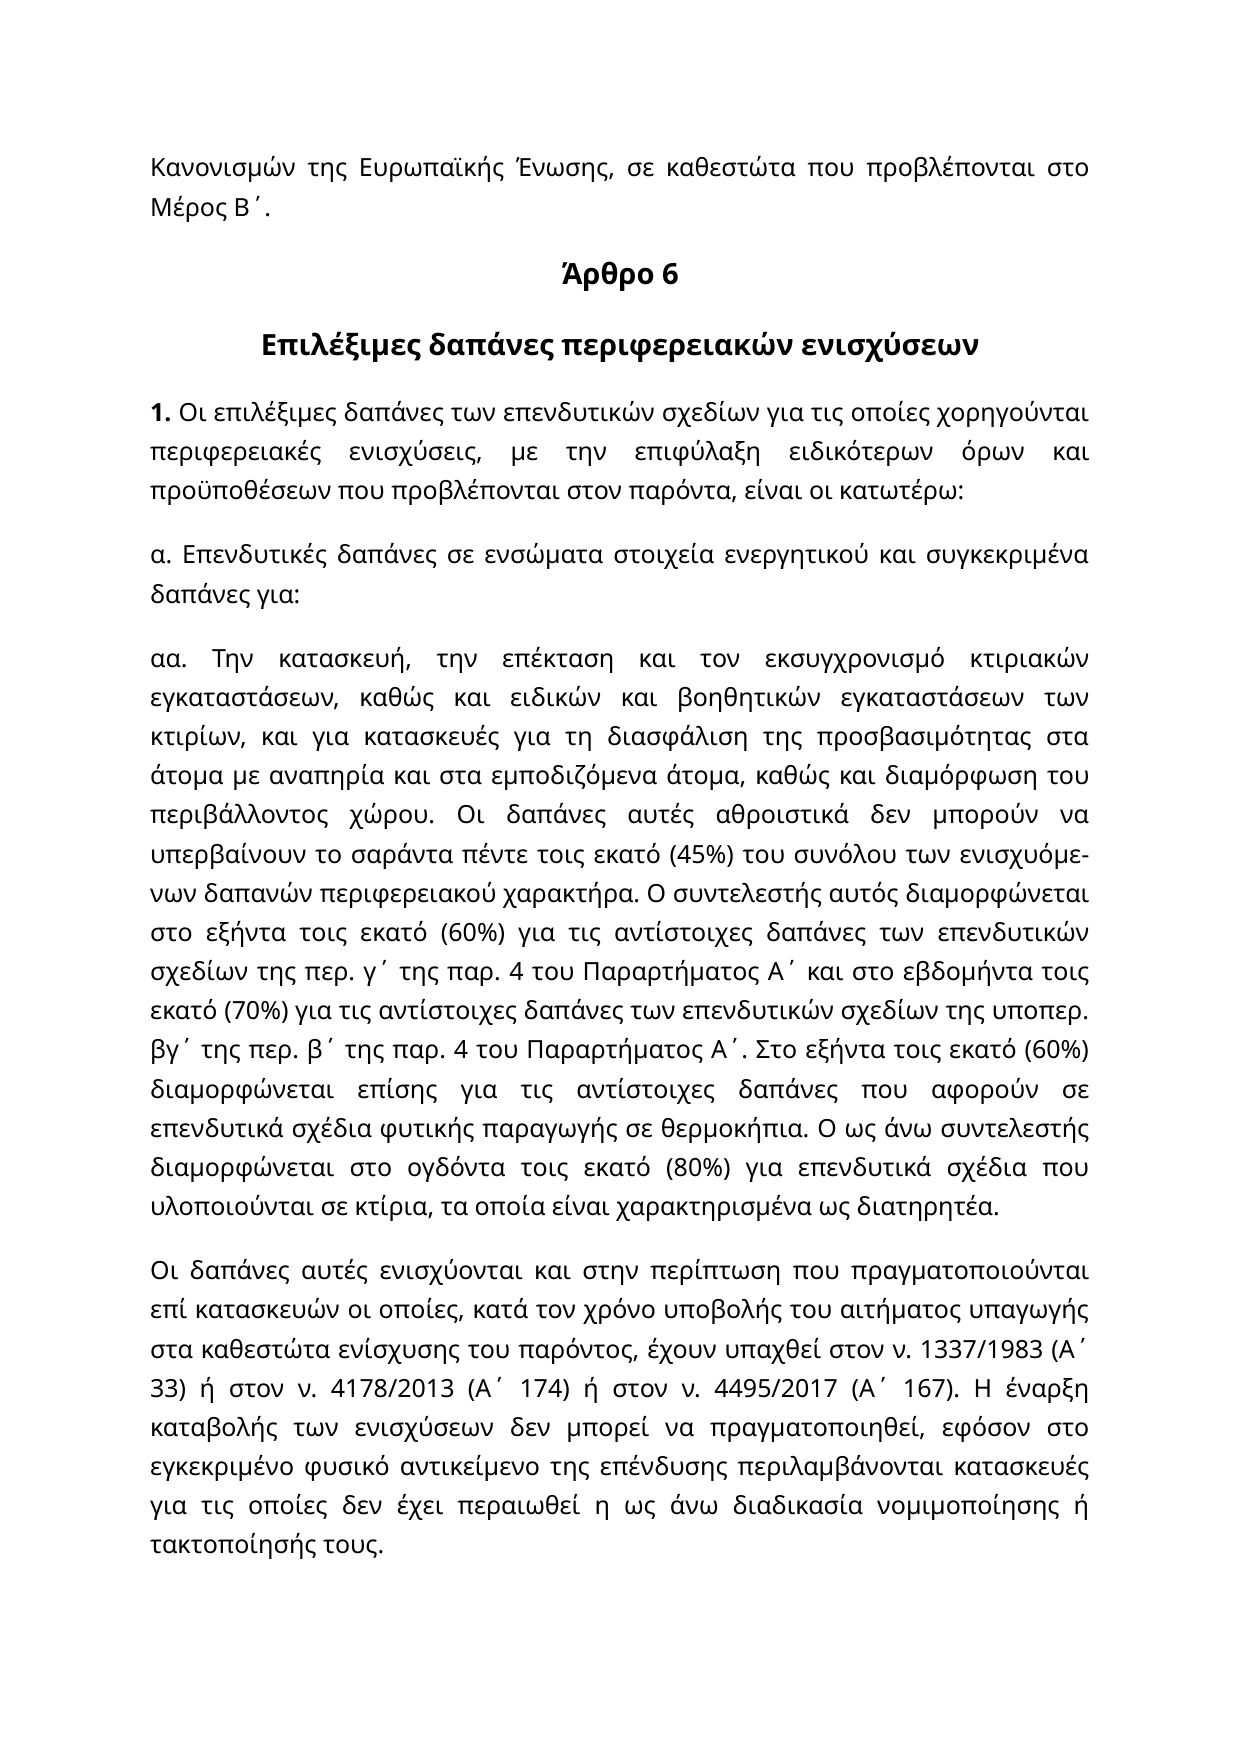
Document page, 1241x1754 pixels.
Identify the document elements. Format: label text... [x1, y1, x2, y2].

text Οι δαπάνες αυτές ενισχύονται και στην περίπτωση που πραγματοποιούνται επί κατασκευών οι οποίες, κατά τον χρόνο υποβολής του αιτήματος υπαγωγής στα καθεστώτα ενίσχυσης του παρόντος, έχουν υπαχθεί στον ν. 1337/1983 (Α΄ 33) ή στον ν. 4178/2013 (Α΄ 174) ή στον ν. 4495/2017 (Α΄ 167). Η έναρξη καταβολής των ενισχύσεων δεν μπορεί να πραγματοποιηθεί, εφόσον στο εγκεκριμένο φυσικό αντικείμενο της επένδυσης περιλαμβάνονται κατασκευές για τις οποίες δεν έχει περαιωθεί η ως άνω διαδικασία νομιμοποίησης ή τακτοποίησής τους. [150, 1253, 1090, 1561]
subtitle Άρθρο 6 [150, 253, 1090, 293]
subtitle Επιλέξιμες δαπάνες περιφερειακών ενισχύσεων [150, 324, 1090, 364]
text α. Επενδυτικές δαπάνες σε ενσώματα στοιχεία ενεργητικού και συγκεκριμένα δαπάνες για: [150, 537, 1090, 610]
text 1. Οι επιλέξιμες δαπάνες των επενδυτικών σχεδίων για τις οποίες χορηγούνται περιφερειακές ενισχύσεις, με την επιφύλαξη ειδικότερων όρων και προϋποθέσεων που προβλέπονται στον παρόντα, είναι οι κατωτέρω: [150, 394, 1090, 507]
text αα. Την κατασκευή, την επέκταση και τον εκσυγχρονισμό κτιριακών εγκαταστάσεων, καθώς και ειδικών και βοηθητικών εγκαταστάσεων των κτιρίων, και για κατασκευές για τη διασφάλιση της προσβασιμότητας στα άτομα με αναπηρία και στα εμποδιζόμενα άτομα, καθώς και διαμόρφωση του περιβάλλοντος χώρου. Οι δαπάνες αυτές αθροιστικά δεν μπορούν να υπερβαίνουν το σαράντα πέντε τοις εκατό (45%) του συνόλου των ενισχυόμε- νων δαπανών περιφερειακού χαρακτήρα. Ο συντελεστής αυτός διαμορφώνεται στο εξήντα τοις εκατό (60%) για τις αντίστοιχες δαπάνες των επενδυτικών σχεδίων της περ. γ΄ της παρ. 4 του Παραρτήματος A΄ και στο εβδομήντα τοις εκατό (70%) για τις αντίστοιχες δαπάνες των επενδυτικών σχεδίων της υποπερ. βγ΄ της περ. β΄ της παρ. 4 του Παραρτήματος Α΄. Στο εξήντα τοις εκατό (60%) διαμορφώνεται επίσης για τις αντίστοιχες δαπάνες που αφορούν σε επενδυτικά σχέδια φυτικής παραγωγής σε θερμοκήπια. Ο ως άνω συντελεστής διαμορφώνεται στο ογδόντα τοις εκατό (80%) για επενδυτικά σχέδια που υλοποιούνται σε κτίρια, τα οποία είναι χαρακτηρισμένα ως διατηρητέα. [150, 640, 1090, 1223]
text Κανονισμών της Ευρωπαϊκής Ένωσης, σε καθεστώτα που προβλέπονται στο Μέρος Β΄. [150, 150, 1090, 223]
